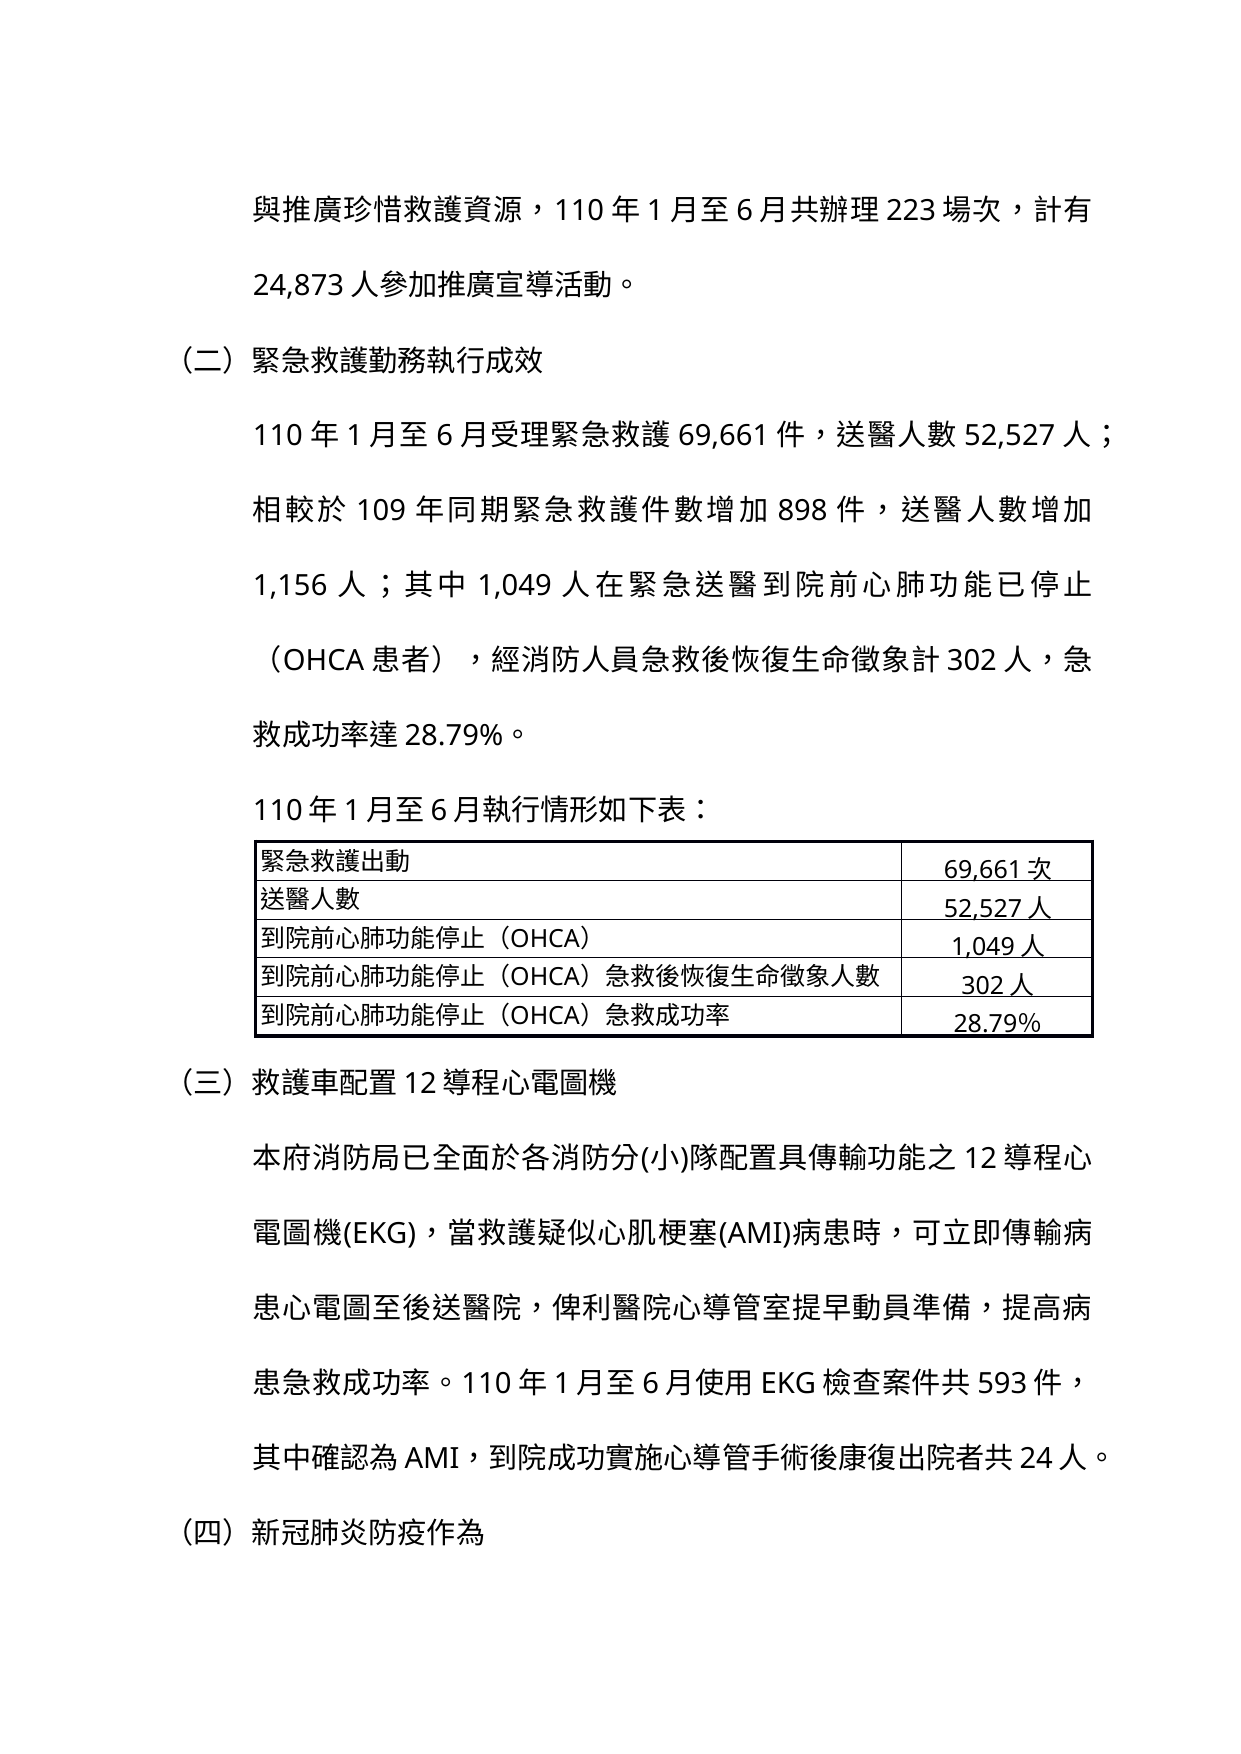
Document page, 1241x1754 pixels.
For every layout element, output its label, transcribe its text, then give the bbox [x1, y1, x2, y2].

text 與推廣珍惜救護資源，110年1月至6月共辦理223場次，計有24,873人參加推廣宣導活動。 [253, 164, 1092, 314]
table_cell 到院前心肺功能停止（OHCA）急救後恢復生命徵象人數 [257, 958, 901, 996]
table_cell 1,049人 [902, 920, 1091, 957]
table_header 緊急救護出動 [257, 843, 901, 880]
table_header 69,661次 [902, 843, 1091, 880]
table_cell 52,527人 [902, 881, 1091, 919]
text 110年1月至6月受理緊急救護69,661件，送醫人數52,527人；相較於109年同期緊急救護件數增加898件，送醫人數增加1,156人；其中1,049人在緊急送醫到院前心肺功能已停止（OHCA患者），經消防人員急救後恢復生命徵象計302人，急救成功率達28.79%。 [253, 389, 1092, 764]
table_cell 28.79％ [902, 997, 1091, 1034]
text （三）救護車配置12導程心電圖機 [164, 1037, 1092, 1112]
text 110年1月至6月執行情形如下表： [253, 764, 1092, 839]
text 本府消防局已全面於各消防分(小)隊配置具傳輸功能之12導程心電圖機(EKG)，當救護疑似心肌梗塞(AMI)病患時，可立即傳輸病患心電圖至後送醫院，俾利醫院心導管室提早動員準備，提高病患急救成功率。110年1月至6月使用EKG檢查案件共593件，其中確認為AMI，到院成功實施心導管手術後康復出院者共24人。 [253, 1112, 1092, 1487]
table_cell 送醫人數 [257, 881, 901, 919]
text （二）緊急救護勤務執行成效 [164, 314, 1092, 389]
table_cell 到院前心肺功能停止（OHCA）急救成功率 [257, 997, 901, 1034]
text （四）新冠肺炎防疫作為 [164, 1487, 1092, 1562]
table_cell 302人 [902, 958, 1091, 996]
table_cell 到院前心肺功能停止（OHCA） [257, 920, 901, 957]
